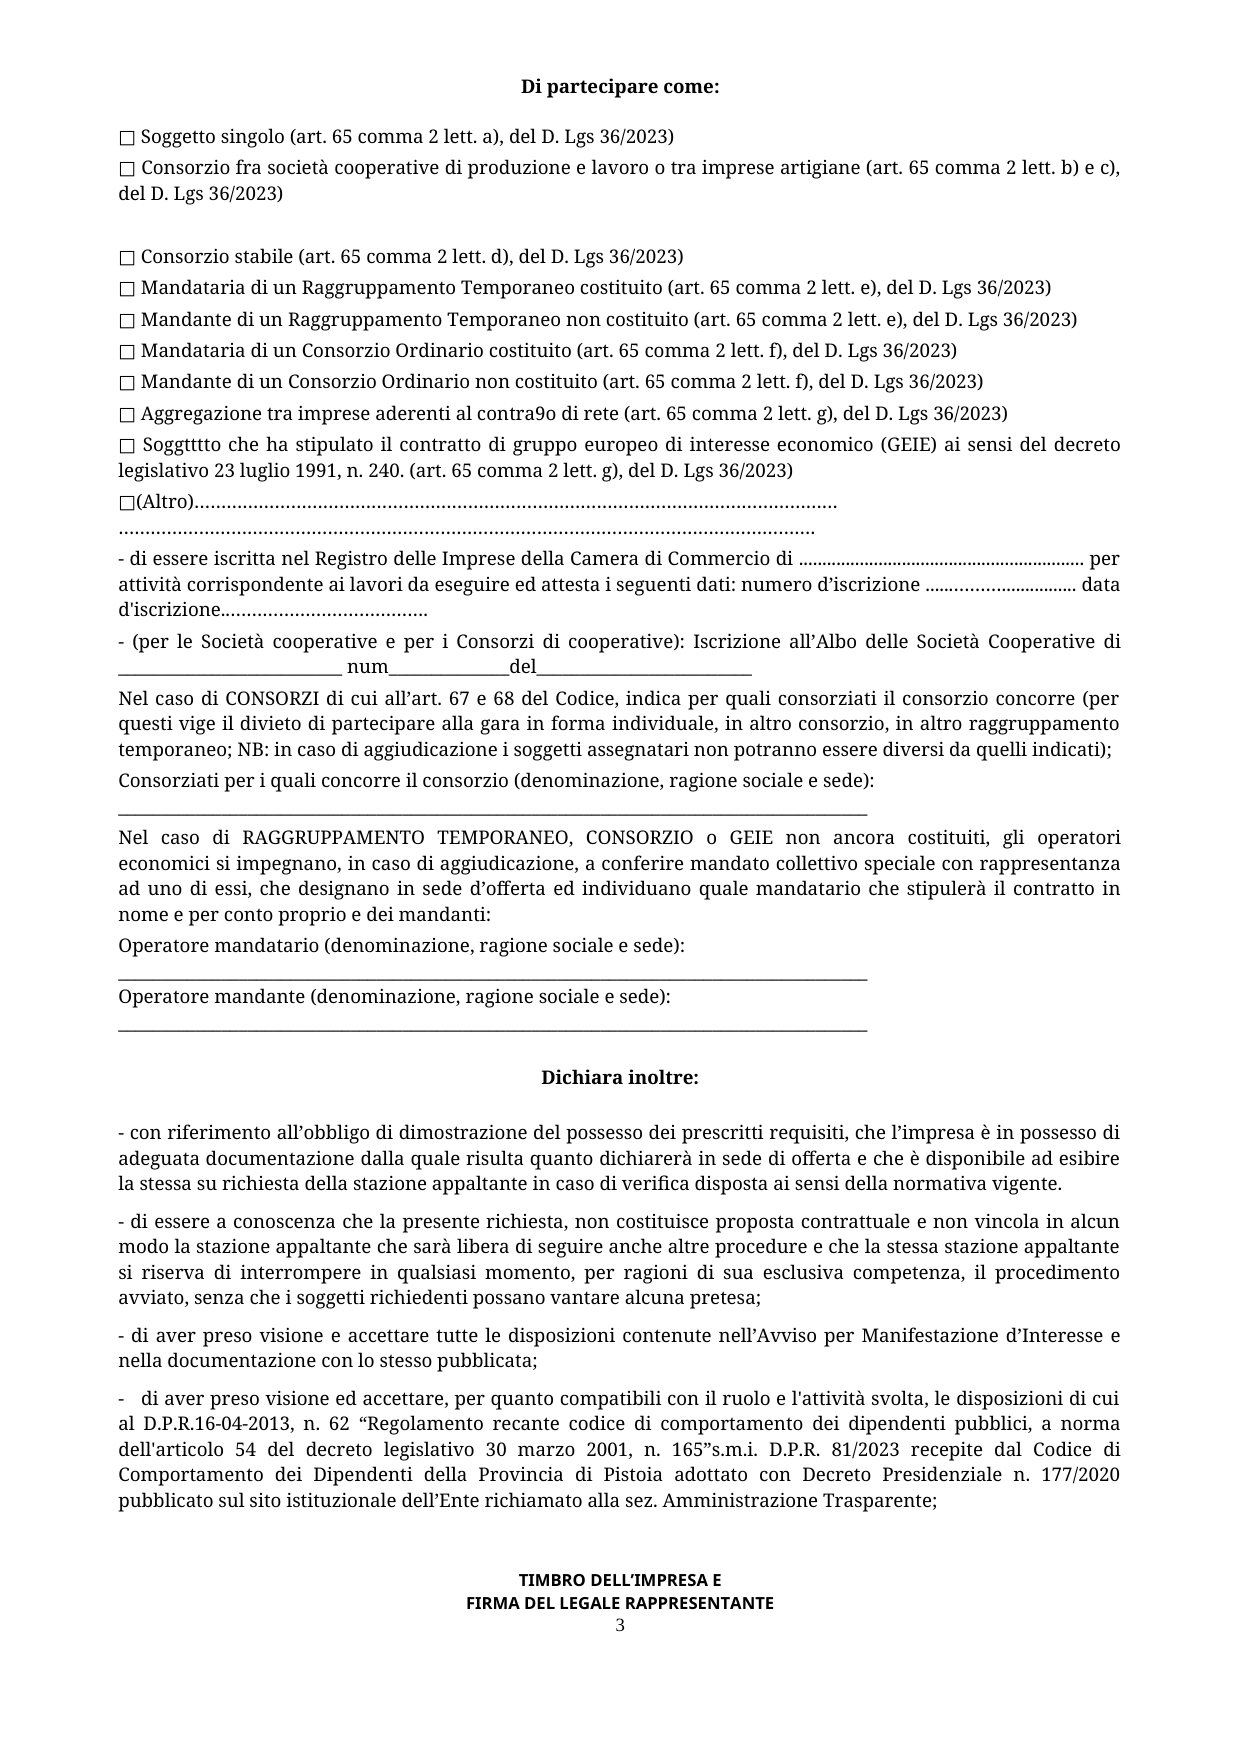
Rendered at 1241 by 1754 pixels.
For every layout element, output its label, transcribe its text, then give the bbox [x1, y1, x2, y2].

text □ Consorzio stabile (art. 65 comma 2 lett. d), del D. Lgs 36/2023) [118, 243, 1122, 268]
text - di aver preso visione ed accettare, per quanto compatibili con il ruolo e l'attività svolta, le disposizioni di cui al D.P.R.16-04-2013, n. 62 “Regolamento recante codice di comportamento dei dipendenti pubblici, a norma dell'articolo 54 del decreto legislativo 30 marzo 2001, n. 165”s.m.i. D.P.R. 81/2023 recepite dal Codice di Comportamento dei Dipendenti della Provincia di Pistoia adottato con Decreto Presidenziale n. 177/2020 pubblicato sul sito istituzionale dell’Ente richiamato alla sez. Amministrazione Trasparente; [118, 1385, 1122, 1513]
text □ Aggregazione tra imprese aderenti al contra9o di rete (art. 65 comma 2 lett. g), del D. Lgs 36/2023) [118, 400, 1122, 426]
text Operatore mandatario (denominazione, ragione sociale e sede): [118, 933, 1122, 958]
text _______________________________________________________________________________________ [118, 1009, 1122, 1035]
text - con riferimento all’obbligo di dimostrazione del possesso dei prescritti requisiti, che l’impresa è in possesso di adeguata documentazione dalla quale risulta quanto dichiarerà in sede di offerta e che è disponibile ad esibire la stessa su richiesta della stazione appaltante in caso di verifica disposta ai sensi della normativa vigente. [118, 1120, 1122, 1196]
text - di essere a conoscenza che la presente richiesta, non costituisce proposta contrattuale e non vincola in alcun modo la stazione appaltante che sarà libera di seguire anche altre procedure e che la stessa stazione appaltante si riserva di interrompere in qualsiasi momento, per ragioni di sua esclusiva competenza, il procedimento avviato, senza che i soggetti richiedenti possano vantare alcuna pretesa; [118, 1208, 1122, 1310]
text □ Mandante di un Raggruppamento Temporaneo non costituito (art. 65 comma 2 lett. e), del D. Lgs 36/2023) [118, 306, 1122, 331]
text _______________________________________________________________________________________ [118, 793, 1122, 819]
text Nel caso di RAGGRUPPAMENTO TEMPORANEO, CONSORZIO o GEIE non ancora costituiti, gli operatori economici si impegnano, in caso di aggiudicazione, a conferire mandato collettivo speciale con rappresentanza ad uno di essi, che designano in sede d’offerta ed individuano quale mandatario che stipulerà il contratto in nome e per conto proprio e dei mandanti: [118, 825, 1122, 927]
text □ Mandataria di un Consorzio Ordinario costituito (art. 65 comma 2 lett. f), del D. Lgs 36/2023) [118, 337, 1122, 363]
text …………………………………………………………………………………………………………………. [118, 514, 1122, 540]
text - di aver preso visione e accettare tutte le disposizioni contenute nell’Avviso per Manifestazione d’Interesse e nella documentazione con lo stesso pubblicata; [118, 1322, 1122, 1373]
text Consorziati per i quali concorre il consorzio (denominazione, ragione sociale e sede): [118, 768, 1122, 793]
text Operatore mandante (denominazione, ragione sociale e sede): [118, 984, 1122, 1009]
text _______________________________________________________________________________________ [118, 958, 1122, 984]
text □ Mandataria di un Raggruppamento Temporaneo costituito (art. 65 comma 2 lett. e), del D. Lgs 36/2023) [118, 274, 1122, 300]
text □ Soggtttto che ha stipulato il contratto di gruppo europeo di interesse economico (GEIE) ai sensi del decreto legislativo 23 luglio 1991, n. 240. (art. 65 comma 2 lett. g), del D. Lgs 36/2023) [118, 432, 1122, 483]
text □(Altro)………………………………………………………………………………………………………… [118, 489, 1122, 514]
text - (per le Società cooperative e per i Consorzi di cooperative): Iscrizione all’Albo delle Società Cooperative di __________________________ num______________del_________________________ [118, 628, 1122, 679]
text □ Mandante di un Consorzio Ordinario non costituito (art. 65 comma 2 lett. f), del D. Lgs 36/2023) [118, 369, 1122, 394]
text □ Soggetto singolo (art. 65 comma 2 lett. a), del D. Lgs 36/2023) [118, 123, 1122, 149]
text - di essere iscritta nel Registro delle Imprese della Camera di Commercio di ............................................................. per attività corrispondente ai lavori da eseguire ed attesta i seguenti dati: numero d’iscrizione ......………................ data d'iscrizione..………………………………. [118, 546, 1122, 622]
text □ Consorzio fra società cooperative di produzione e lavoro o tra imprese artigiane (art. 65 comma 2 lett. b) e c), del D. Lgs 36/2023) [118, 154, 1122, 206]
text Nel caso di CONSORZI di cui all’art. 67 e 68 del Codice, indica per quali consorziati il consorzio concorre (per questi vige il divieto di partecipare alla gara in forma individuale, in altro consorzio, in altro raggruppamento temporaneo; NB: in caso di aggiudicazione i soggetti assegnatari non potranno essere diversi da quelli indicati); [118, 685, 1122, 762]
text Dichiara inoltre: [118, 1064, 1122, 1090]
text Di partecipare come: [118, 74, 1122, 99]
